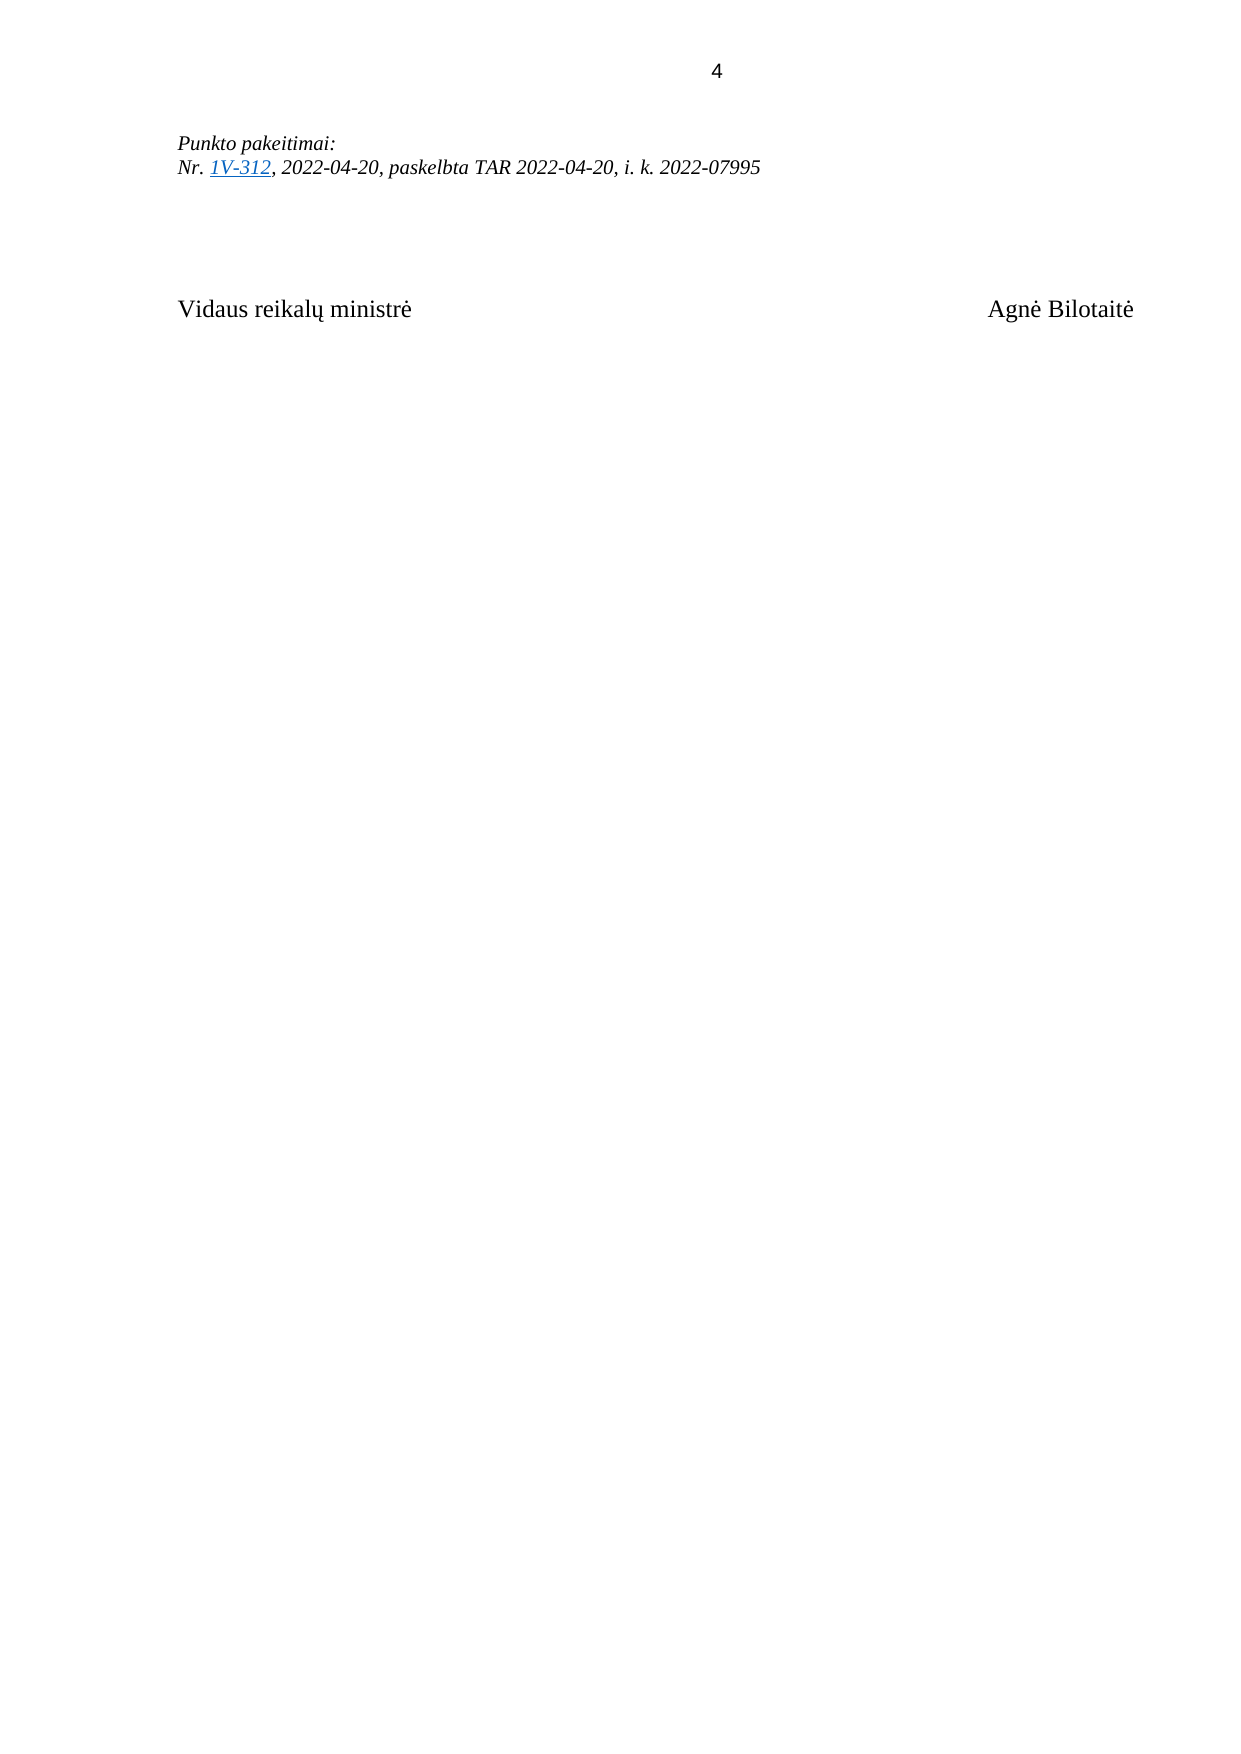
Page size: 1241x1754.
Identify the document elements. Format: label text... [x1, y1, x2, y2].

text Nr. 1V-312, 2022-04-20, paskelbta TAR 2022-04-20, i. k. 2022-07995 [177, 155, 1181, 179]
text Punkto pakeitimai: [177, 131, 1181, 155]
text Vidaus reikalų ministrė Agnė Bilotaitė [177, 294, 1181, 323]
